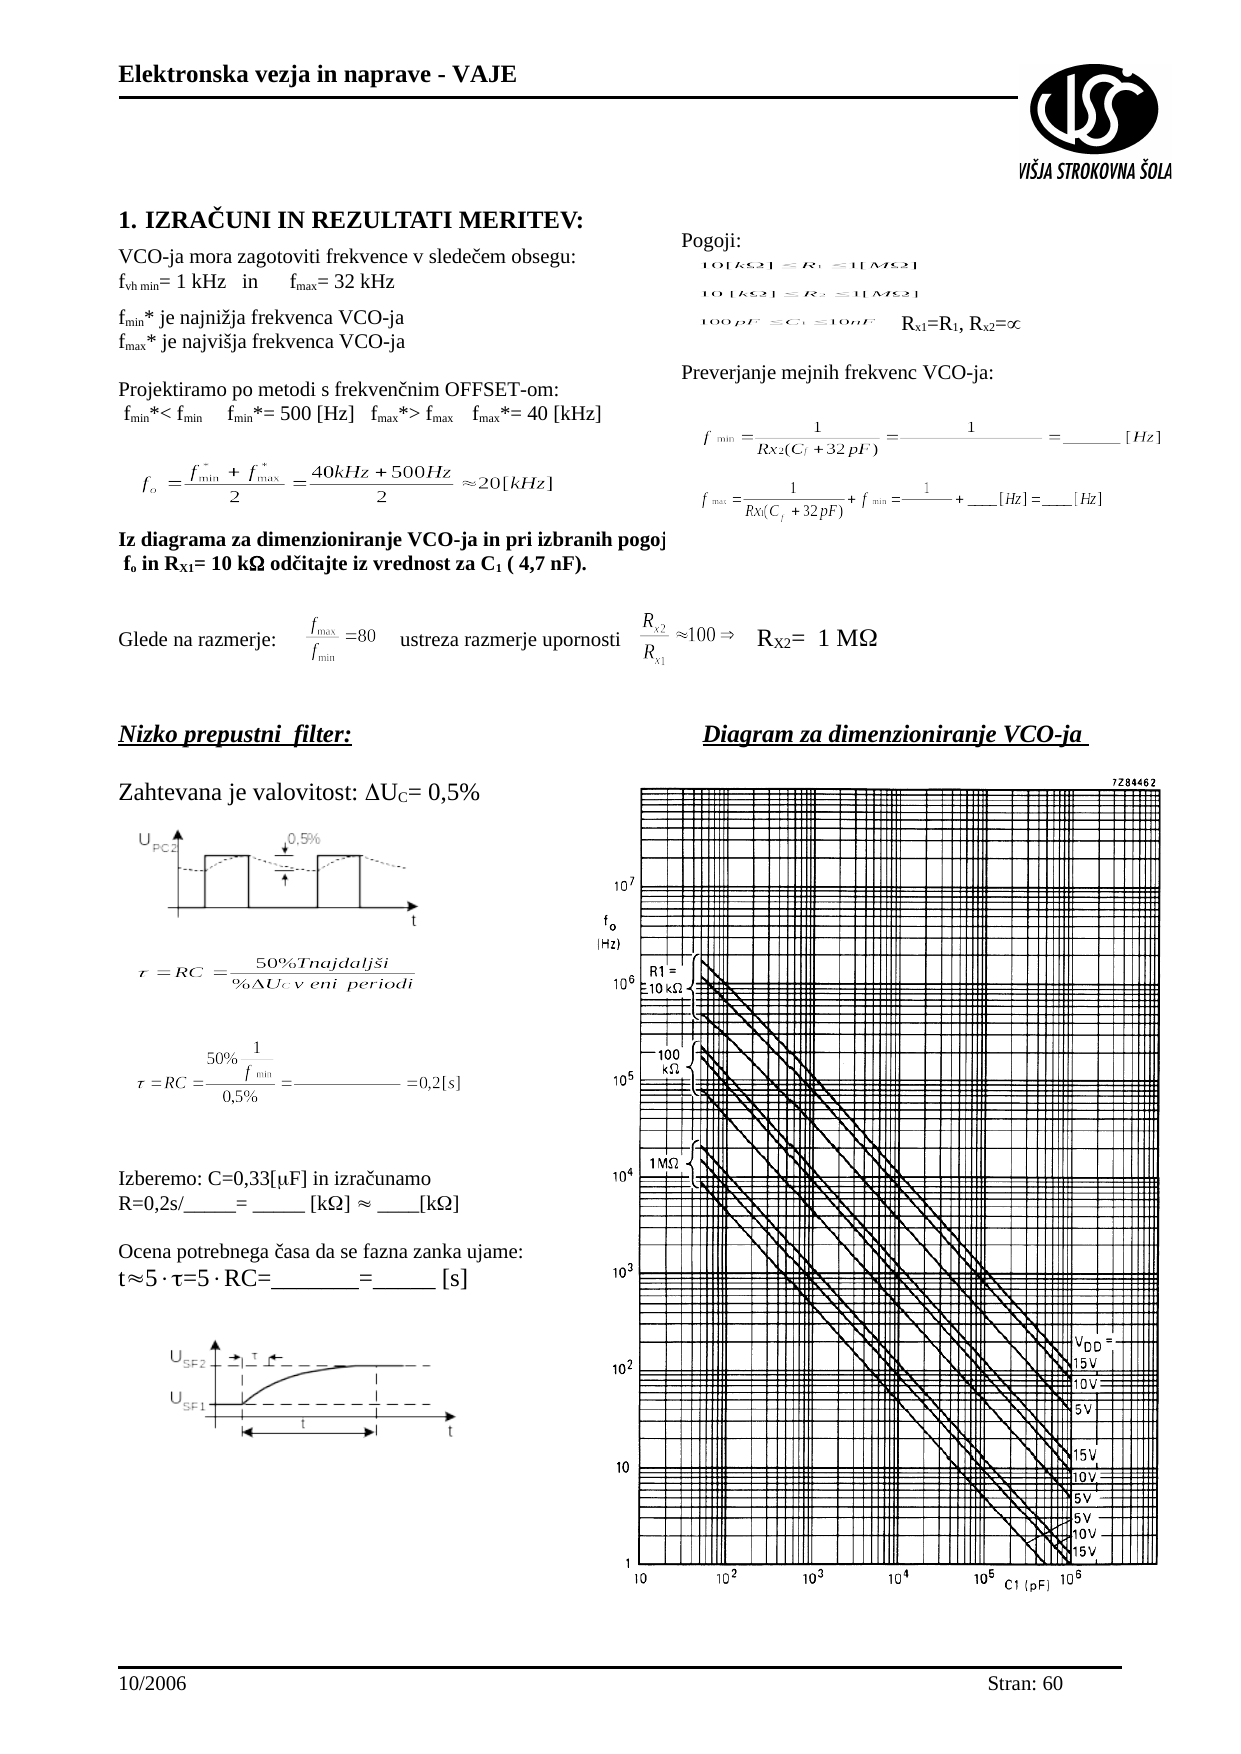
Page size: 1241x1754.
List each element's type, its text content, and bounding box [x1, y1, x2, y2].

picture [1019, 64, 1172, 179]
text R=0,2s/_____= _____ [k]  ____[k] [118, 1190, 589, 1214]
text fo in RX1= 10 k odčitajte iz vrednost za C1 ( 4,7 nF). [118, 551, 665, 575]
text Nizko prepustni filter: Diagram za dimenzioniranje VCO-ja [118, 719, 1122, 748]
subtitle 1. IZRAČUNI IN REZULTATI MERITEV: [118, 205, 1122, 234]
text Izberemo: C=0,33[F] in izračunamo [118, 1166, 589, 1190]
text t5=5RC=_______=_____ [s] [118, 1263, 589, 1291]
text fmax* je najvišja frekvenca VCO-ja [118, 329, 665, 353]
text fmin* je najnižja frekvenca VCO-ja [118, 304, 665, 329]
picture [589, 775, 1179, 1600]
text Preverjanje mejnih frekvenc VCO-ja: [681, 360, 1154, 384]
text Ocena potrebnega časa da se fazna zanka ujame: [118, 1238, 589, 1263]
text fvh min= 1 kHz in fmax= 32 kHz [118, 268, 665, 293]
text Iz diagrama za dimenzioniranje VCO-ja in pri izbranih pogojih UDD=15 [V], [118, 527, 665, 551]
text Zahtevana je valovitost: UC= 0,5% [118, 777, 589, 806]
text Rx1=R1, Rx2= [681, 309, 1154, 336]
text Projektiramo po metodi s frekvenčnim OFFSET-om: [118, 377, 665, 401]
text Pogoji: [681, 228, 1154, 252]
text Glede na razmerje: ustreza razmerje upornostiRX2= 1 M [118, 599, 1122, 679]
text VCO-ja mora zagotoviti frekvence v sledečem obsegu: [118, 244, 665, 268]
text fmin*< fmin fmin*= 500 [Hz] fmax*> fmax fmax*= 40 [kHz] [118, 401, 665, 425]
